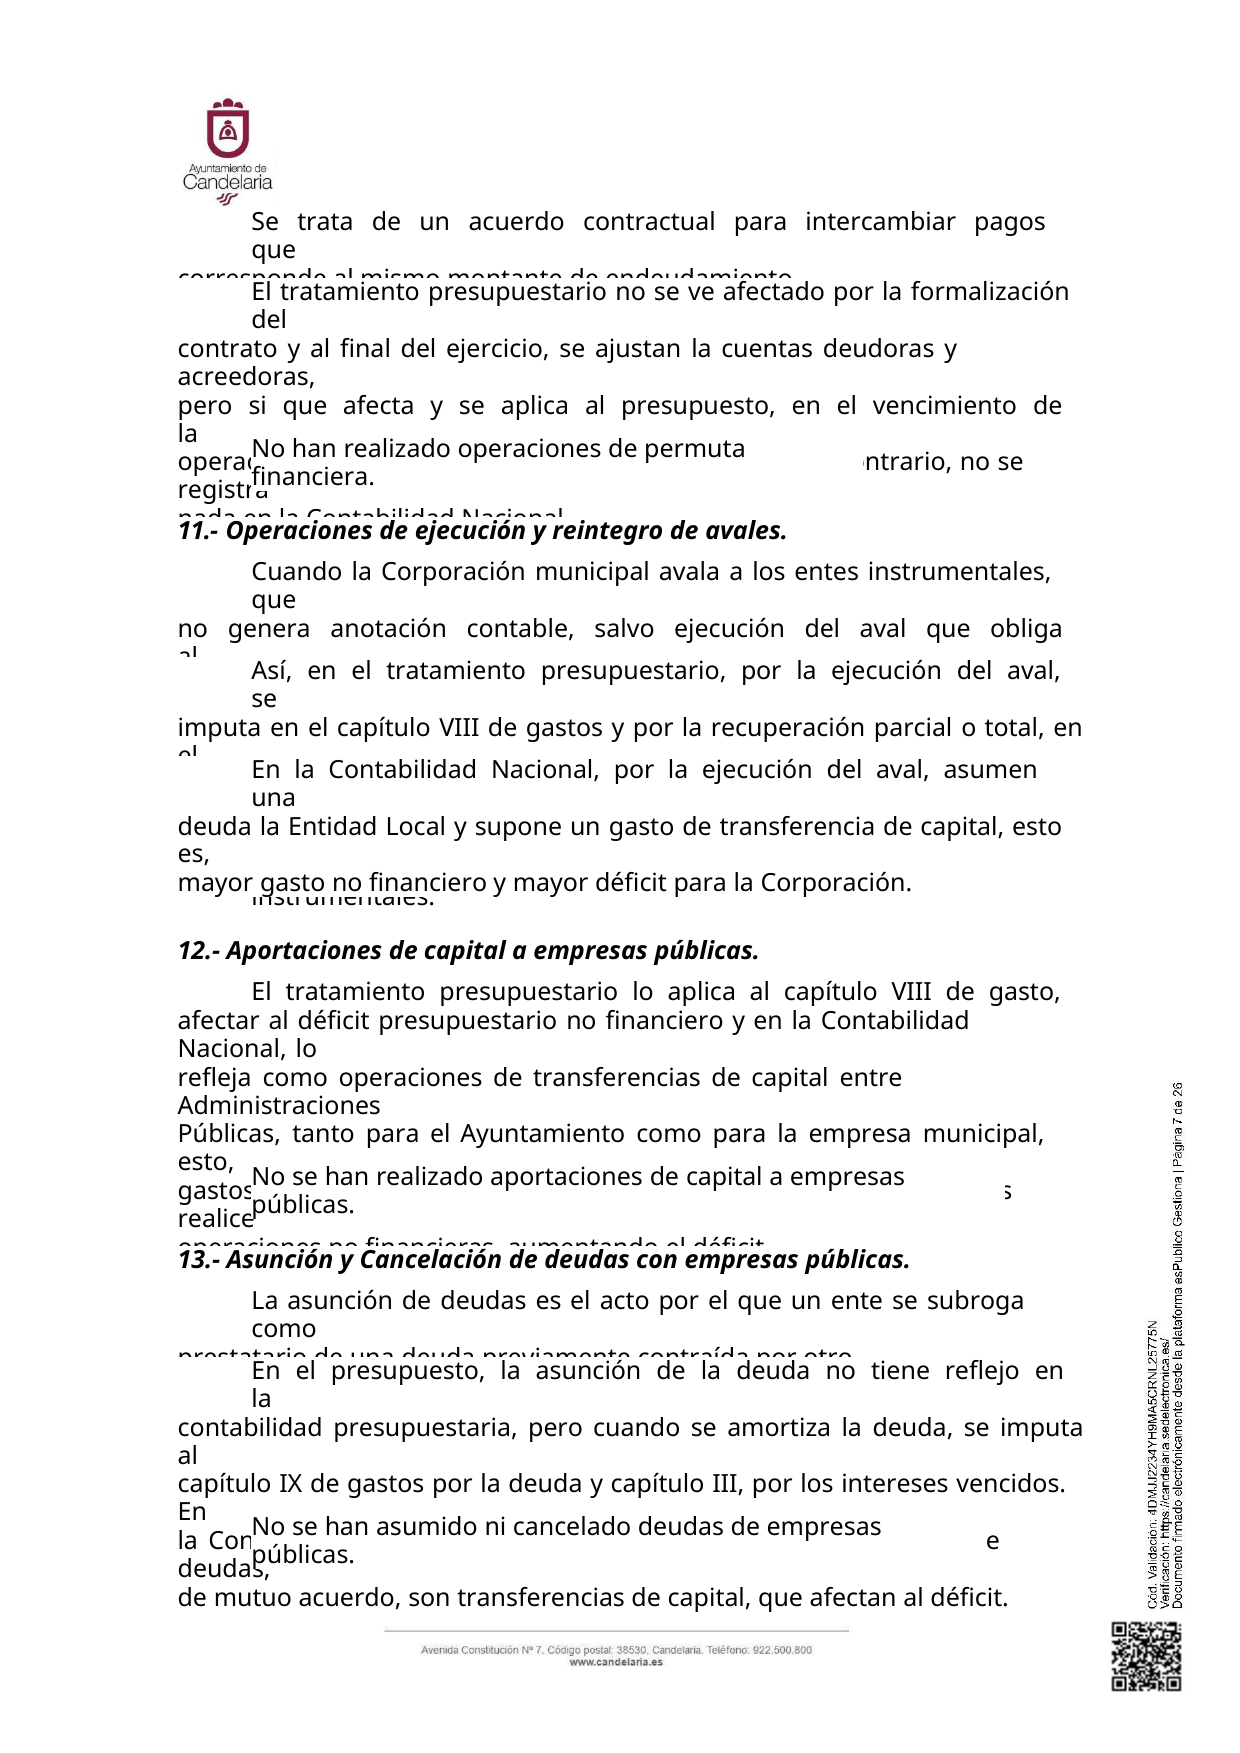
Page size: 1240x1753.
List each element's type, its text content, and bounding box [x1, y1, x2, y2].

text de mutuo acuerdo, son transferencias de capital, que afectan al déficit. [177, 1584, 1087, 1612]
text No se han asumido ni cancelado deudas de empresas públicas. [251, 1513, 984, 1569]
text no genera anotación contable, salvo ejecución del aval que obliga al [177, 615, 1087, 671]
text contabilidad presupuestaria, pero cuando se amortiza la deuda, se imputa al [177, 1414, 1087, 1470]
text operaciones no financieras, aumentando el déficit. [177, 1234, 1087, 1262]
text 12.- Aportaciones de capital a empresas públicas. [177, 937, 793, 965]
text la Contabilidad Nacional, la asunción, cancelación y condonación de deudas, [177, 1527, 1087, 1583]
text Públicas, tanto para el Ayuntamiento como para la empresa municipal, esto, [177, 1121, 1087, 1176]
text No se han realizado aportaciones de capital a empresas públicas. [251, 1163, 1005, 1219]
text Así, en el tratamiento presupuestario, por la ejecución del aval, se [251, 657, 1086, 713]
text Cuando la Corporación municipal avala a los entes instrumentales, que [251, 558, 1087, 614]
text Se trata de un acuerdo contractual para intercambiar pagos que [251, 208, 1087, 264]
text contrato y al final del ejercicio, se ajustan la cuentas deudoras y acreedoras, [177, 335, 1086, 391]
text nada en la Contabilidad Nacional. [177, 505, 1086, 533]
text imputa en el capítulo VIII de gastos y por la recuperación parcial o total, en el [177, 714, 1086, 756]
text pero si que afecta y se aplica al presupuesto, en el vencimiento de la [177, 392, 1086, 448]
text La asunción de deudas es el acto por el que un ente se subroga como [251, 1287, 1087, 1343]
text mayor gasto no financiero y mayor déficit para la Corporación. [177, 869, 1087, 897]
text 11.- Operaciones de ejecución y reintegro de avales. [177, 517, 822, 545]
text No han realizado operaciones de permuta financiera. [251, 435, 863, 491]
text En el presupuesto, la asunción de la deuda no tiene reflejo en la [251, 1357, 1087, 1413]
text capítulo IX de gastos por la deuda y capítulo III, por los intereses vencidos. En [177, 1471, 1087, 1526]
text corresponde al mismo montante de endeudamiento. [177, 265, 1087, 293]
text 13.- Asunción y Cancelación de deudas con empresas públicas. [177, 1246, 961, 1274]
text El tratamiento presupuestario no se ve afectado por la formalización del [251, 278, 1086, 334]
text operación, el resultado del contrato de permuta. Por el contrario, no se registra [177, 448, 1086, 504]
text prestatario de una deuda previamente contraída por otro. [177, 1344, 1087, 1357]
text deuda la Entidad Local y supone un gasto de transferencia de capital, esto es, [177, 813, 1087, 868]
text afectar al déficit presupuestario no financiero y en la Contabilidad Nacional, lo [177, 1007, 1087, 1063]
text En la Contabilidad Nacional, por la ejecución del aval, asumen una [251, 756, 1087, 812]
text gastos no financieros, salvo que con cargo a dichas transferencias realice [177, 1177, 1087, 1233]
text refleja como operaciones de transferencias de capital entre Administraciones [177, 1064, 1087, 1120]
text El tratamiento presupuestario lo aplica al capítulo VIII de gasto, sin [251, 978, 1086, 1007]
text No se han ejecutado avales concedidos a los entes instrumentales. [251, 897, 1022, 911]
